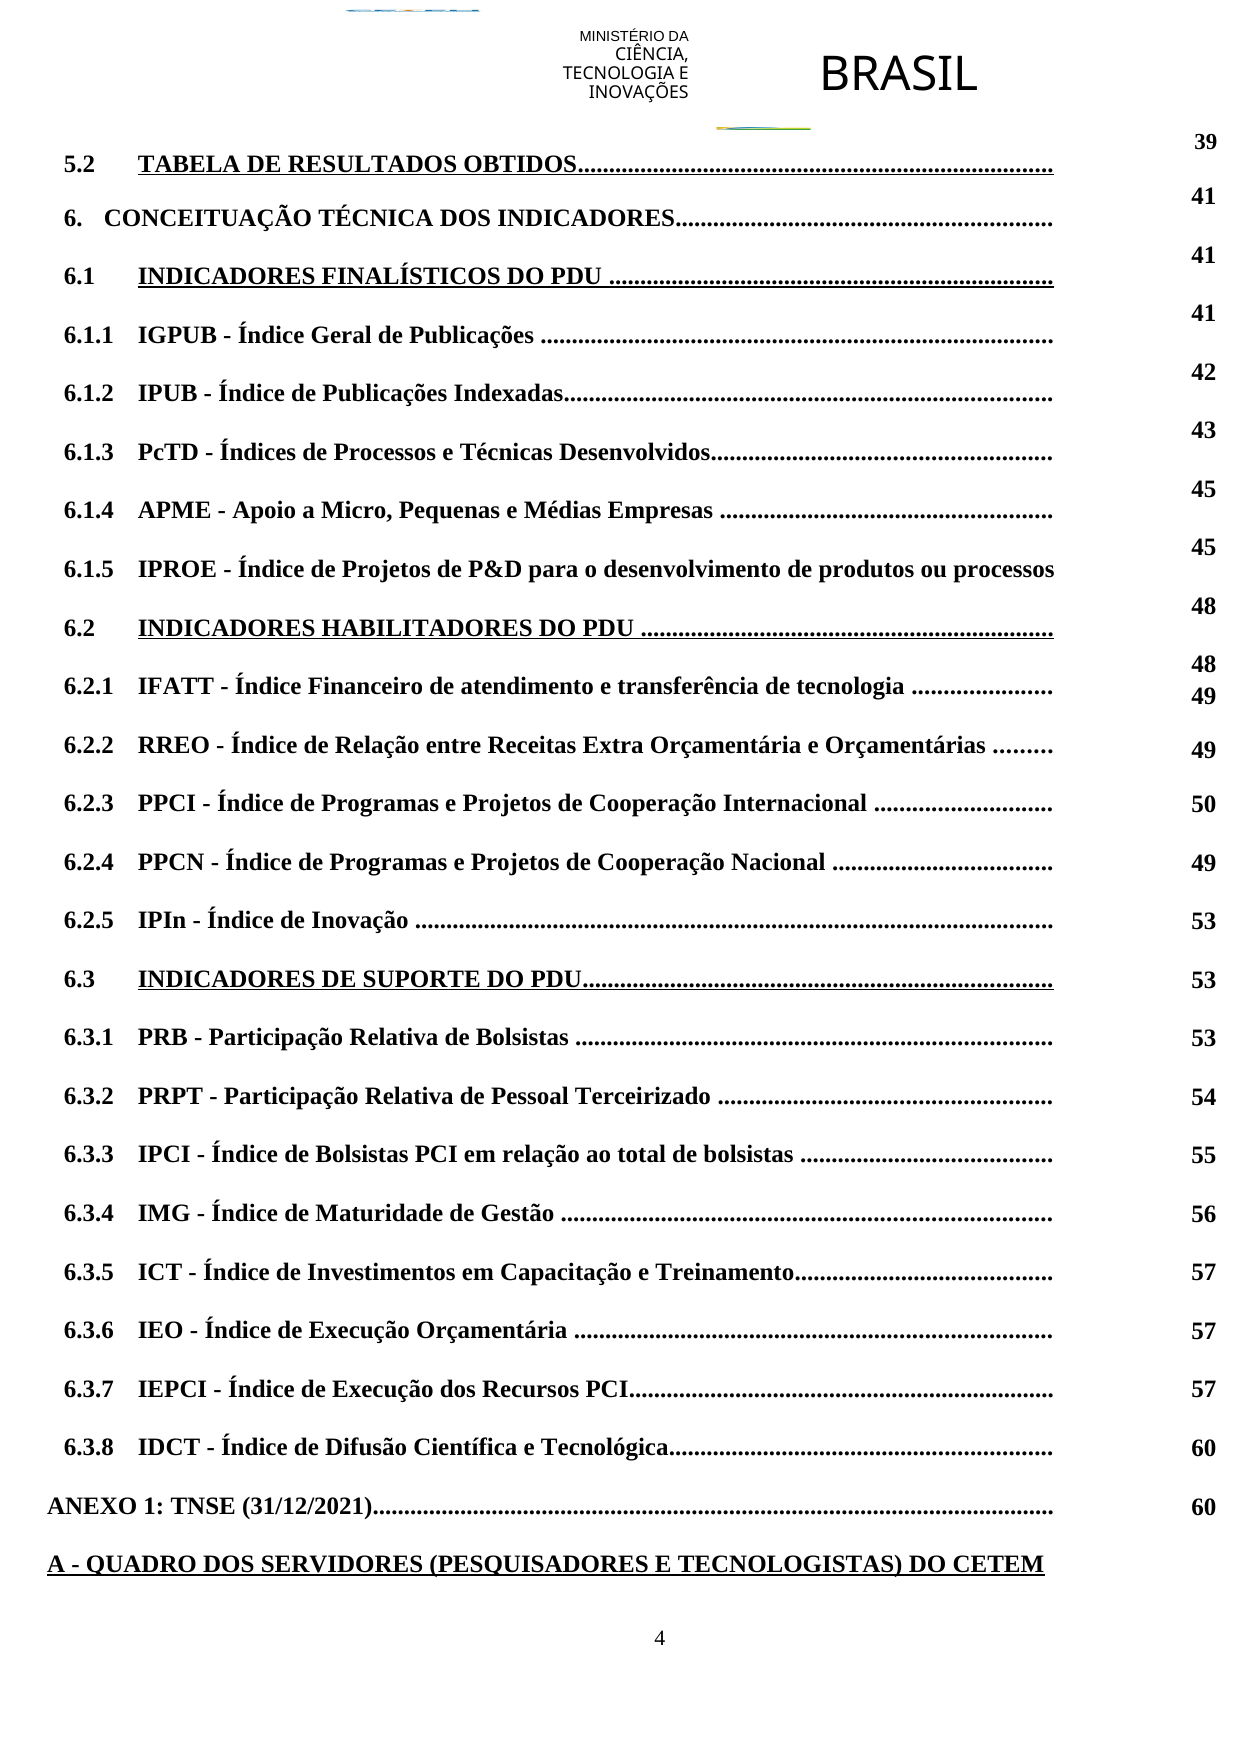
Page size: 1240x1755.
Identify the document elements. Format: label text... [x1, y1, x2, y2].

list PPCI - Índice de Programas e Projetos de Cooperação Internacional [63, 765, 1156, 823]
text 48 [1191, 626, 1221, 684]
text 41 [1191, 216, 1221, 275]
list IMG - Índice de Maturidade de Gestão [63, 1175, 1156, 1233]
text 49 [1191, 684, 1221, 709]
list 60 60 [1191, 1351, 1221, 1527]
list 48 [1191, 509, 1221, 626]
text 43 [1191, 392, 1221, 450]
list RREO - Índice de Relação entre Receitas Extra Orçamentária e Orçamentárias [63, 706, 1156, 765]
text 45 [1191, 450, 1221, 509]
list IEO - Índice de Execução Orçamentária [63, 1292, 1156, 1350]
list PcTD - Índices de Processos e Técnicas Desenvolvidos [63, 414, 1156, 472]
list IEPCI - Índice de Execução dos Recursos PCI [63, 1350, 1156, 1409]
text MINISTÉRIO DA CIÊNCIA, TECNOLOGIA E INOVAÇÕES [508, 26, 688, 102]
text 41 [1191, 158, 1221, 216]
text 57 [1191, 1293, 1221, 1351]
text 54 [1191, 1058, 1221, 1117]
list INDICADORES HABILITADORES DO PDU [63, 589, 1156, 648]
text 56 [1191, 1176, 1221, 1234]
list IFATT - Índice Financeiro de atendimento e transferência de tecnologia [63, 648, 1156, 706]
list IPUB - Índice de Publicações Indexadas [63, 355, 1156, 414]
text A - QUADRO DOS SERVIDORES (PESQUISADORES E TECNOLOGISTAS) DO CETEM [47, 1526, 1156, 1584]
text 49 [1191, 738, 1221, 763]
text ANEXO 1: TNSE (31/12/2021) [47, 1467, 1156, 1526]
text 41 [1191, 275, 1221, 333]
list TABELA DE RESULTADOS OBTIDOS [63, 127, 1156, 177]
list PRB - Participação Relativa de Bolsistas [63, 999, 1156, 1058]
list IPCI - Índice de Bolsistas PCI em relação ao total de bolsistas [63, 1116, 1156, 1175]
list CONCEITUAÇÃO TÉCNICA DOS INDICADORES [63, 179, 1156, 238]
list IDCT - Índice de Difusão Científica e Tecnológica [63, 1409, 1156, 1467]
text 42 [1191, 333, 1221, 392]
list INDICADORES DE SUPORTE DO PDU [63, 941, 1156, 999]
list APME - Apoio a Micro, Pequenas e Médias Empresas [63, 472, 1156, 531]
list IPIn - Índice de Inovação [63, 882, 1156, 941]
list IGPUB - Índice Geral de Publicações [63, 297, 1156, 355]
text 53 [1191, 1000, 1221, 1058]
list PPCN - Índice de Programas e Projetos de Cooperação Nacional [63, 823, 1156, 882]
list ICT - Índice de Investimentos em Capacitação e Treinamento [63, 1233, 1156, 1292]
text 55 [1191, 1117, 1221, 1176]
text 50 [1191, 766, 1221, 824]
list PRPT - Participação Relativa de Pessoal Terceirizado [63, 1058, 1156, 1116]
list IPROE - Índice de Projetos de P&D para o desenvolvimento de produtos ou processos [63, 531, 1156, 589]
text 57 [1191, 1234, 1221, 1293]
list INDICADORES FINALÍSTICOS DO PDU [63, 238, 1156, 297]
list 53 53 [1191, 824, 1221, 1000]
